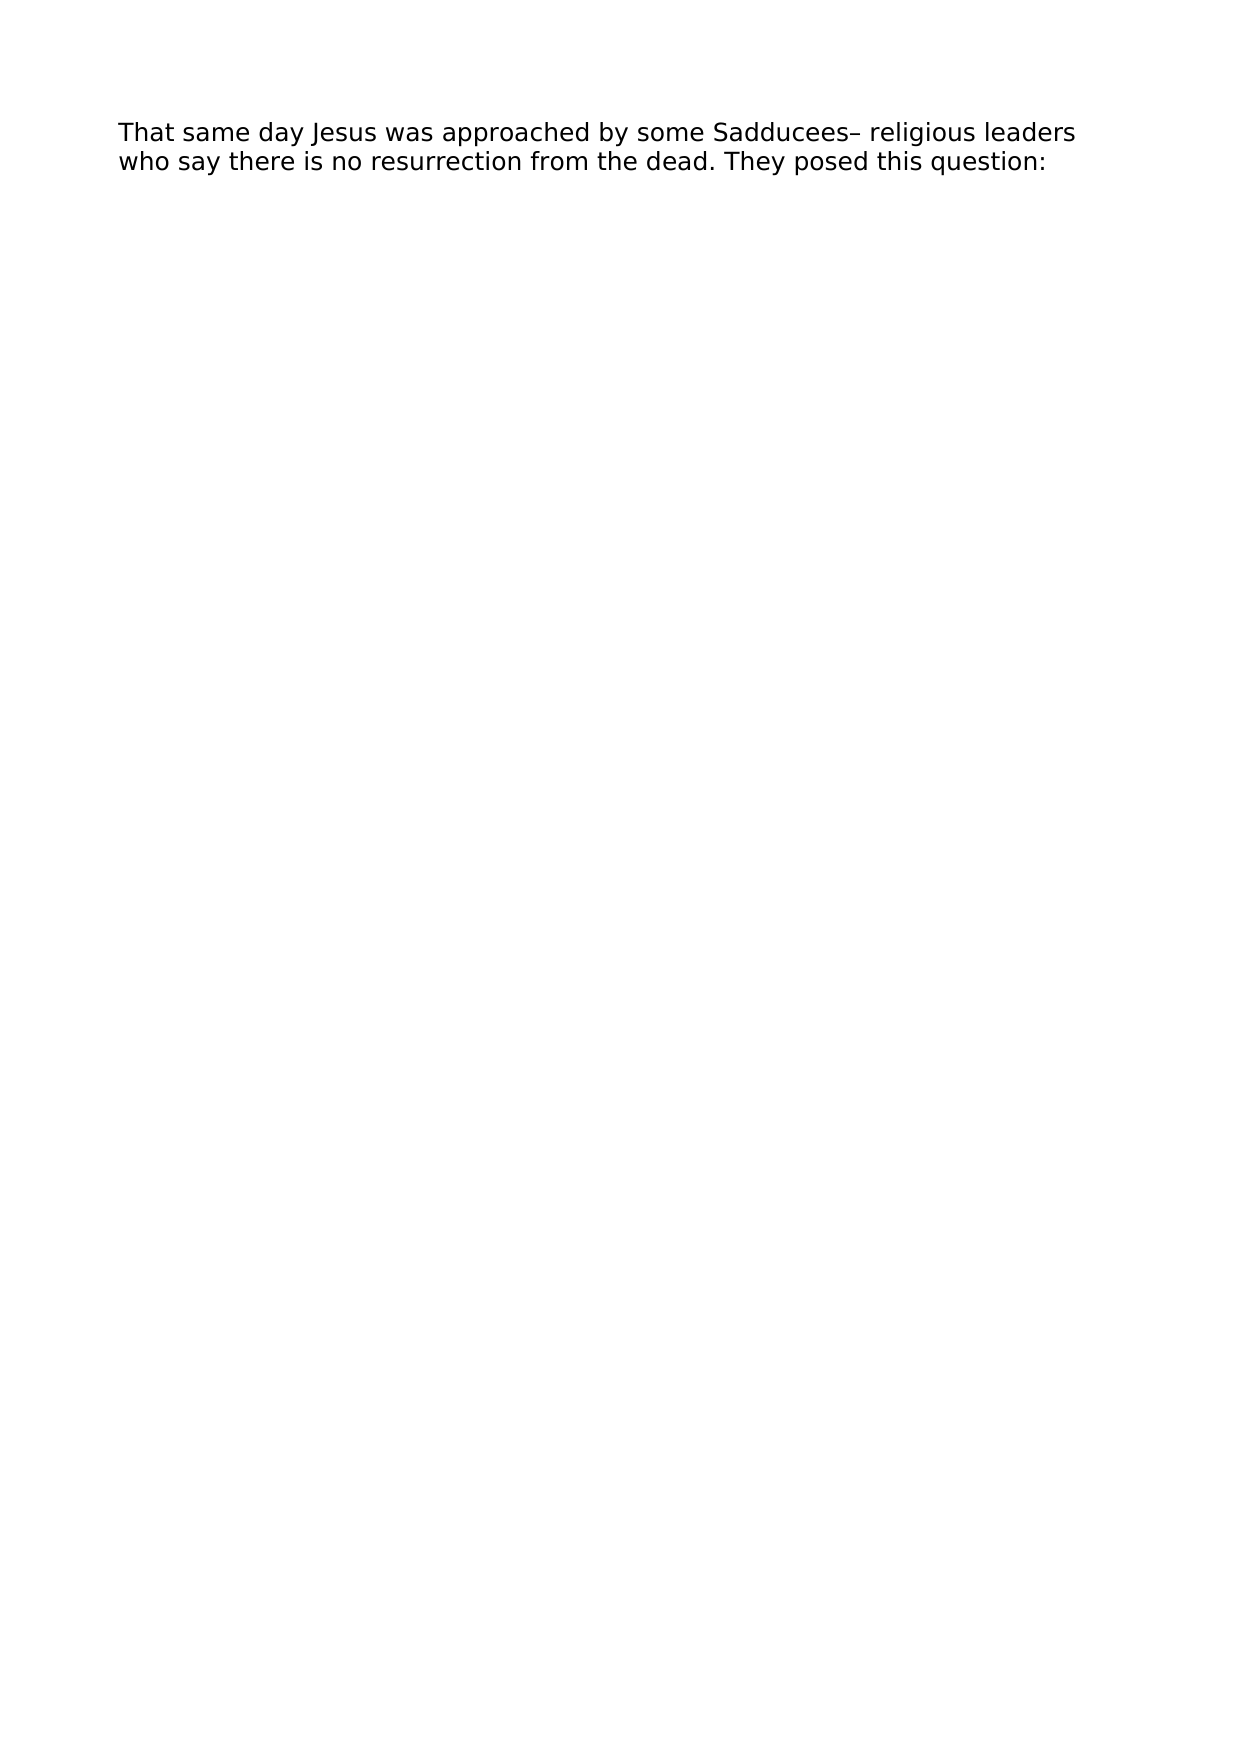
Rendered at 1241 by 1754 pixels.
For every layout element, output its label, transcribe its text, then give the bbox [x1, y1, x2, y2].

text That same day Jesus was approached by some Sadducees– religious leaders who say there is no resurrection from the dead. They posed this question: [118, 118, 1122, 176]
